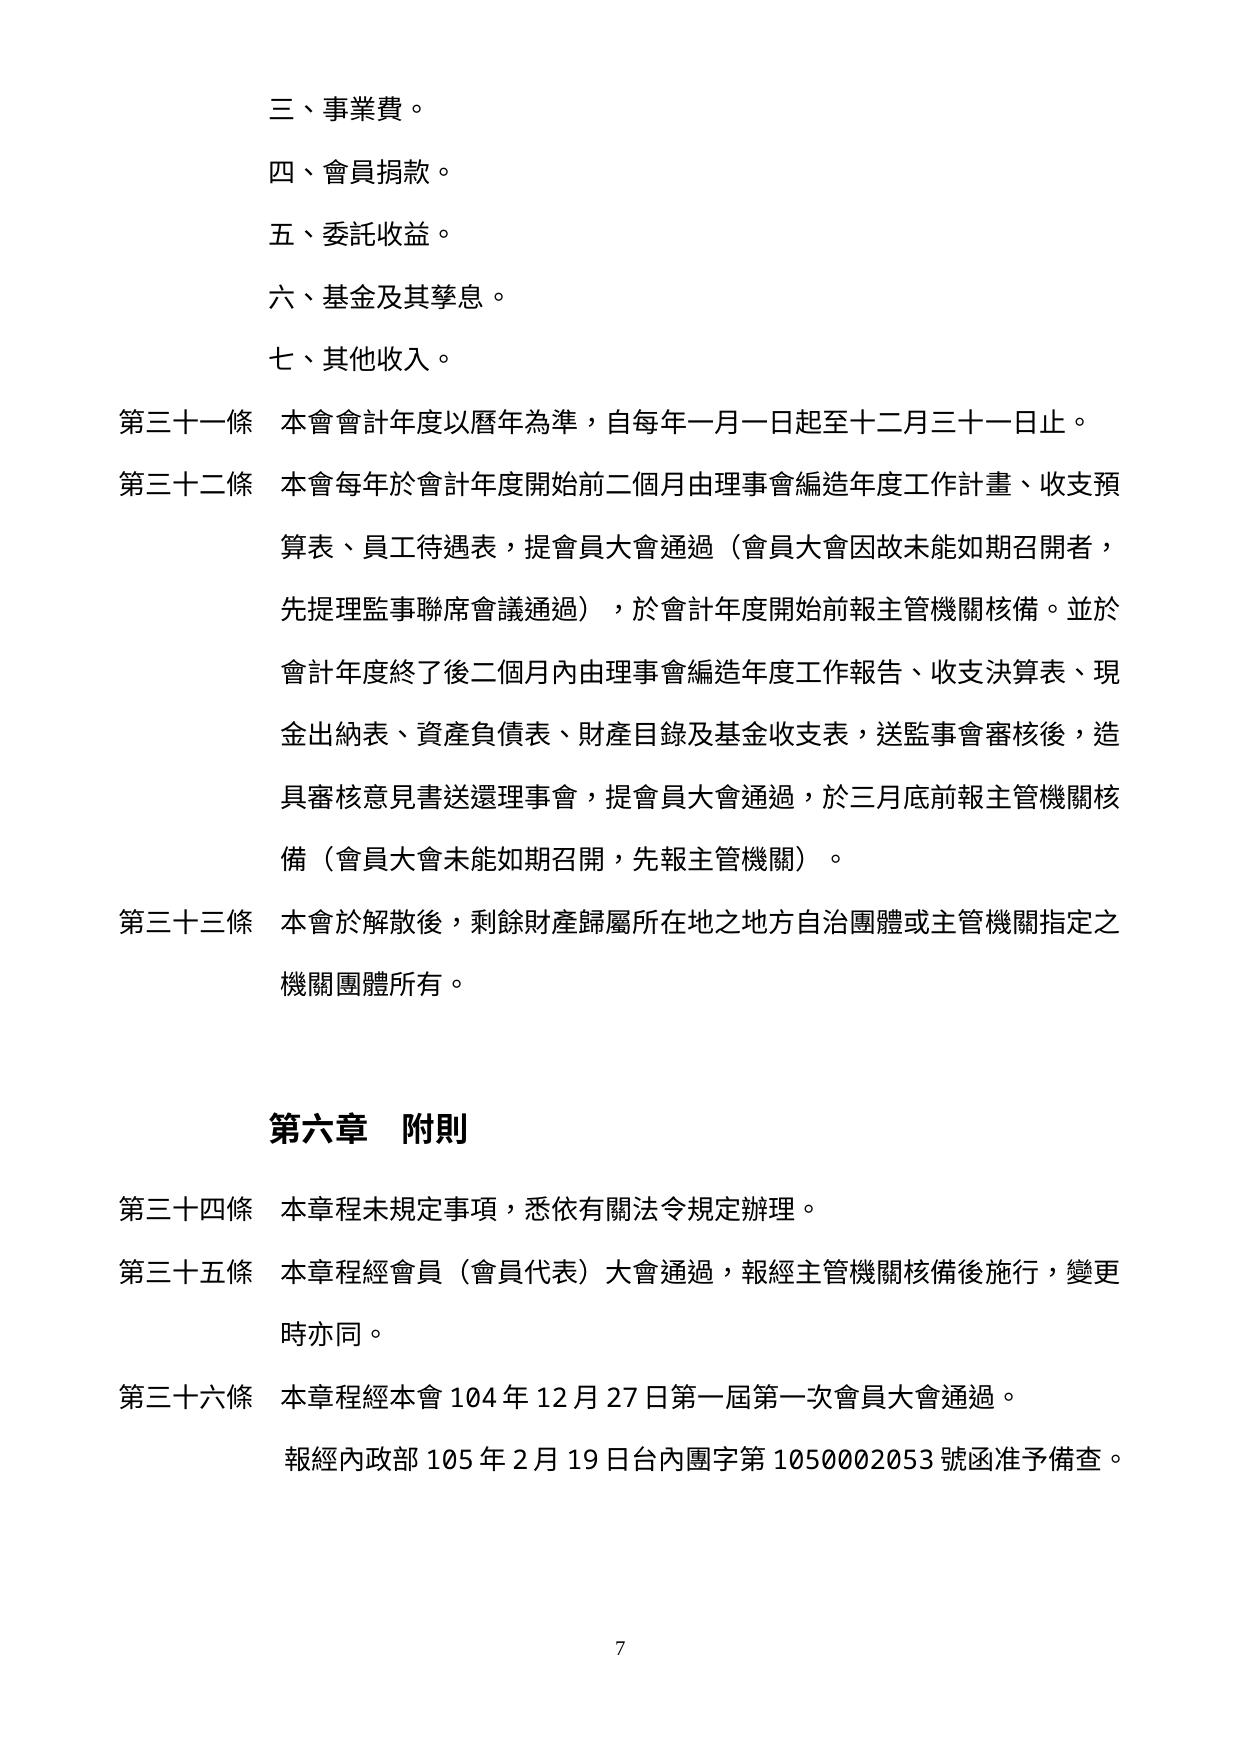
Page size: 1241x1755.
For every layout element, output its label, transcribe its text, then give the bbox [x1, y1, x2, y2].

text 四、會員捐款。 [268, 129, 1122, 191]
text 第三十四條 本章程未規定事項，悉依有關法令規定辦理。 [118, 1166, 1122, 1229]
text 五、委託收益。 [268, 191, 1122, 254]
text 六、基金及其孳息。 [268, 254, 1122, 316]
text 報經內政部105年2月19日台內團字第1050002053號函准予備查。 [268, 1416, 1122, 1479]
text 三、事業費。 [268, 66, 1122, 129]
text 第三十六條 本章程經本會104年12月27日第一屆第一次會員大會通過。 [118, 1354, 1122, 1416]
text 第三十五條 本章程經會員（會員代表）大會通過，報經主管機關核備後施行，變更時亦同。 [118, 1229, 1122, 1354]
text 第三十一條 本會會計年度以曆年為準，自每年一月一日起至十二月三十一日止。 [118, 379, 1122, 441]
text 七、其他收入。 [268, 316, 1122, 379]
text 第三十二條 本會每年於會計年度開始前二個月由理事會編造年度工作計畫、收支預算表、員工待遇表，提會員大會通過（會員大會因故未能如期召開者，先提理監事聯席會議通過），於會計年度開始前報主管機關核備。並於會計年度終了後二個月內由理事會編造年度工作報告、收支決算表、現金出納表、資產負債表、財產目錄及基金收支表，送監事會審核後，造具審核意見書送還理事會，提會員大會通過，於三月底前報主管機關核備（會員大會未能如期召開，先報主管機關）。 [118, 441, 1122, 879]
text 第三十三條 本會於解散後，剩餘財產歸屬所在地之地方自治團體或主管機關指定之機關團體所有。 [118, 879, 1122, 1004]
text 第六章 附則 [268, 1085, 1122, 1147]
